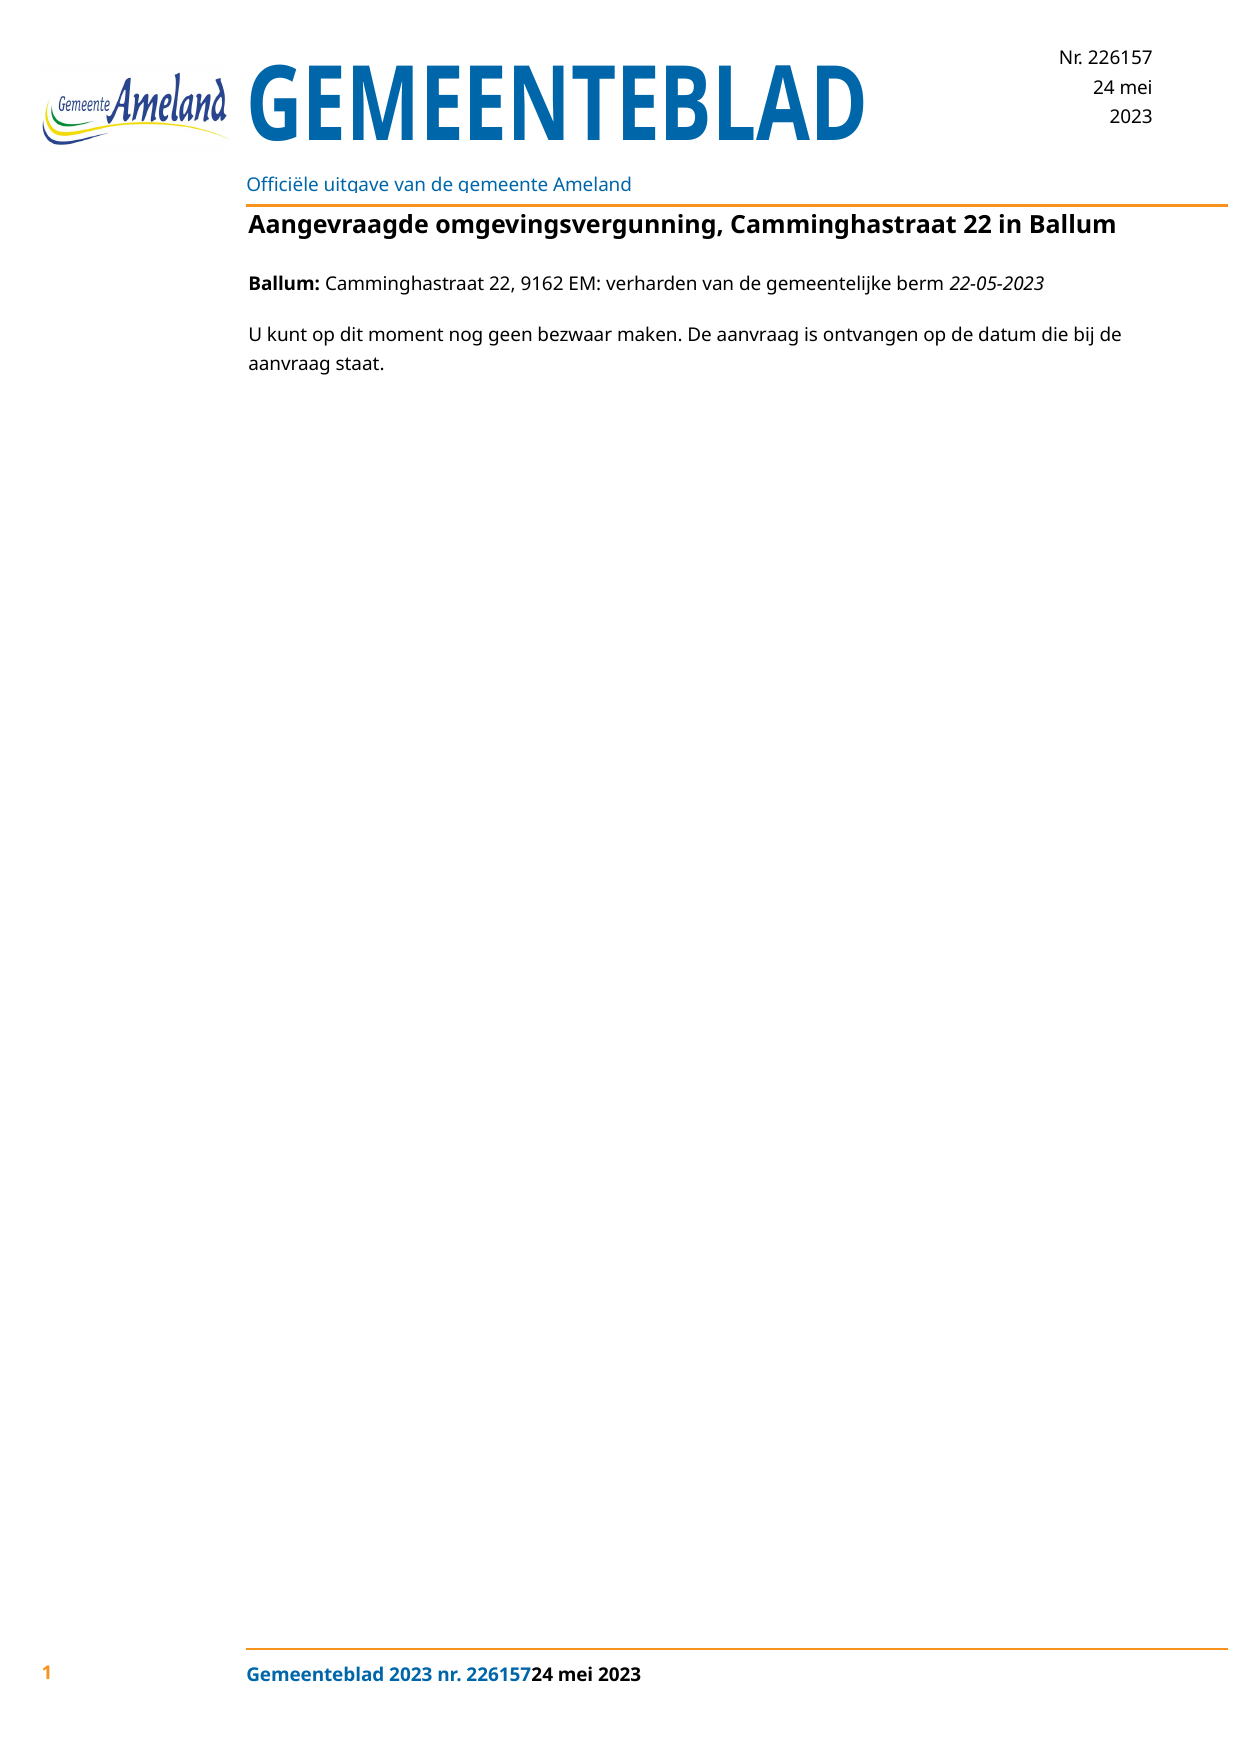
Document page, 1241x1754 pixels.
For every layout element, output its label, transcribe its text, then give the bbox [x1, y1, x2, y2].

text Aangevraagde omgevingsvergunning, Camminghastraat 22 in Ballum [248, 207, 1152, 241]
text U kunt op dit moment nog geen bezwaar maken. De aanvraag is ontvangen op de datum die bij de aanvraag staat. [248, 321, 1152, 376]
text Ballum: Camminghastraat 22, 9162 EM: verharden van de gemeentelijke berm 22-05-2023 [248, 270, 1152, 296]
picture [41, 47, 231, 172]
